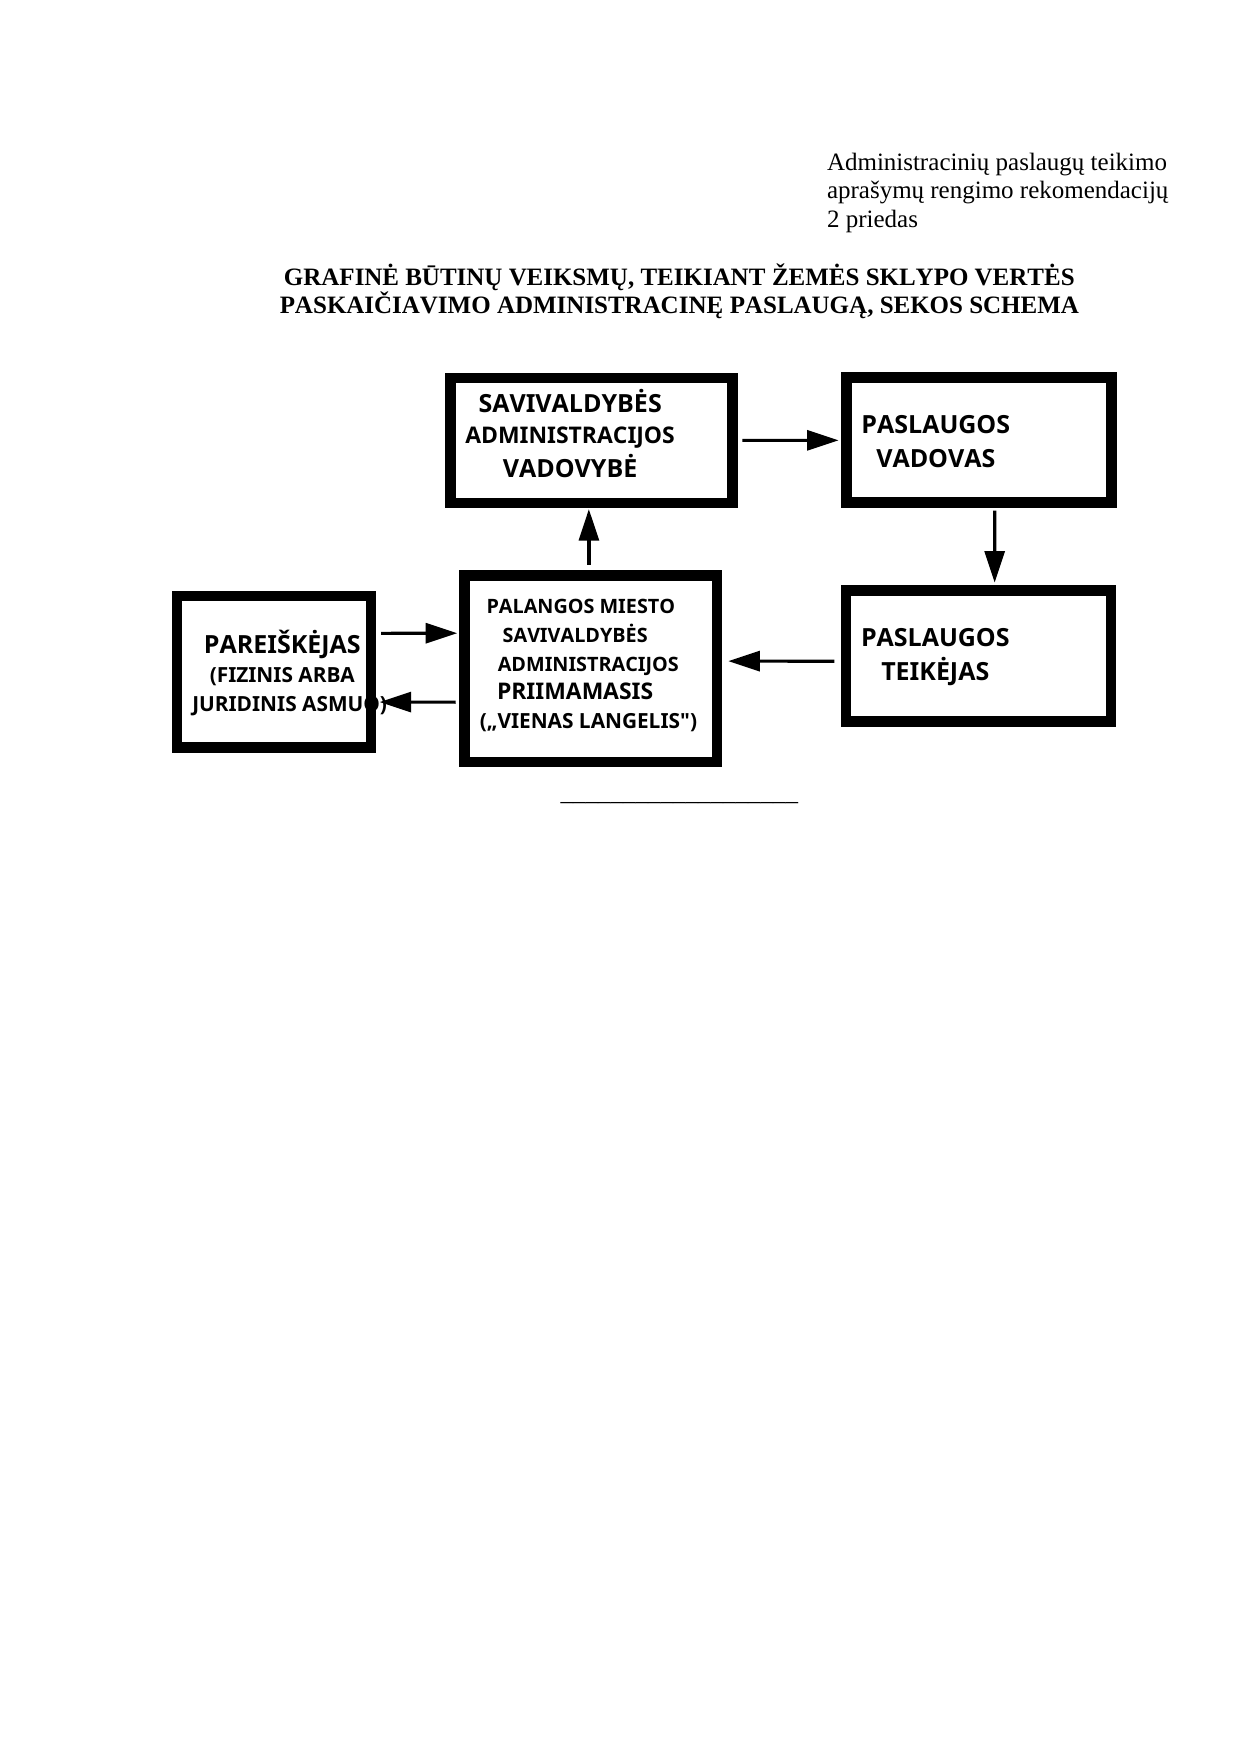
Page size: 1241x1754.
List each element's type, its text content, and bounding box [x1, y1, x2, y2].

text Administracinių paslaugų teikimo [177, 147, 1181, 176]
text 2 priedas [177, 204, 1181, 233]
text ___________________ [177, 777, 1181, 805]
text GRAFINĖ BŪTINŲ VEIKSMŲ, TEIKIANT Žemės sklypo vertės paskaičiavimo administracinĘ PASLAUGĄ, SEKOS SCHEMA [177, 262, 1181, 320]
text aprašymų rengimo rekomendacijų [177, 176, 1181, 204]
